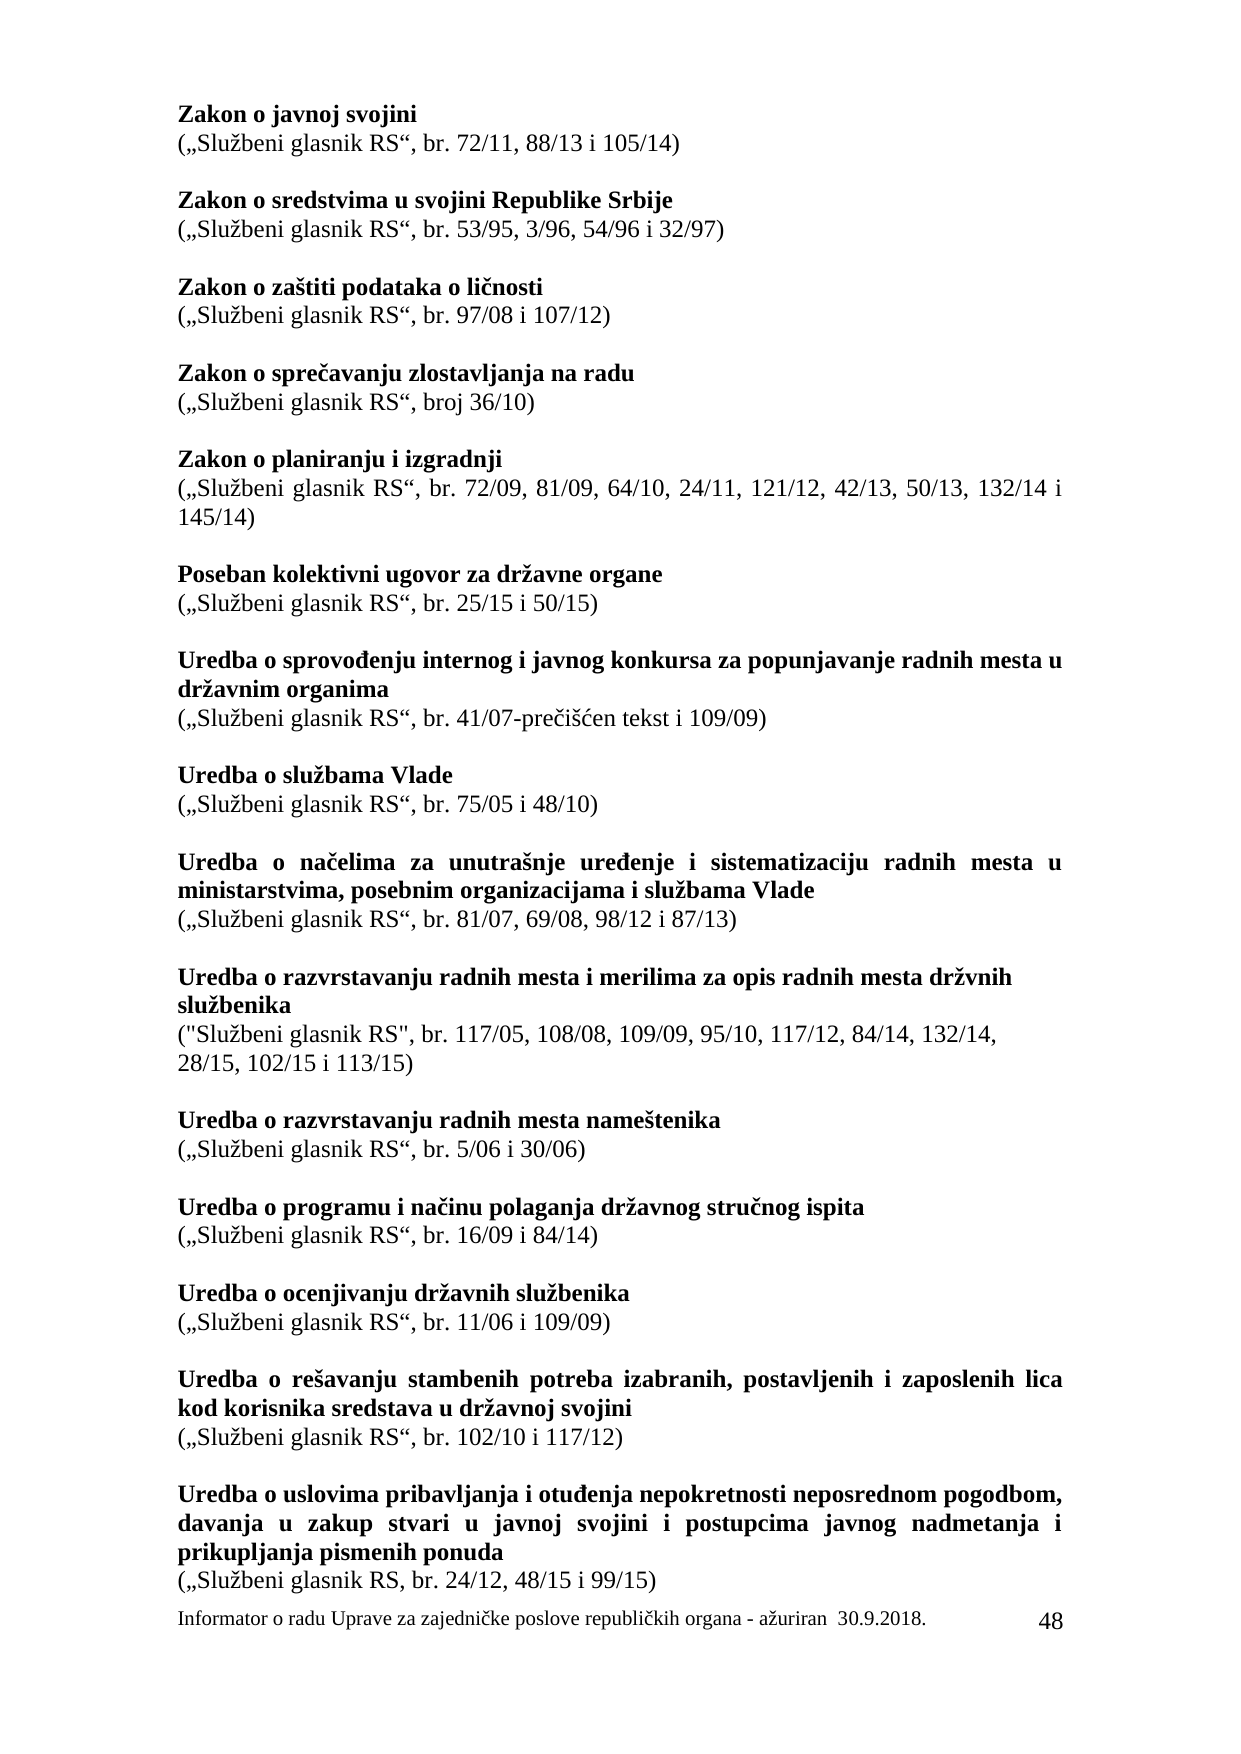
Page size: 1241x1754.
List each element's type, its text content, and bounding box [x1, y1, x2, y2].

text Uredba o razvrstavanju radnih mesta nameštenika [177, 1105, 1063, 1134]
text („Službeni glasnik RS“, br. 41/07-prečišćen tekst i 109/09) [177, 703, 1063, 732]
text Zakon o zaštiti podataka o ličnosti [177, 272, 1063, 300]
text („Službeni glasnik RS“, br. 53/95, 3/96, 54/96 i 32/97) [177, 214, 1063, 243]
text („Službeni glasnik RS“, br. 16/09 i 84/14) [177, 1220, 1063, 1249]
text Uredba o rešavanju stambenih potreba izabranih, postavlјenih i zaposlenih lica kod korisnika sredstava u državnoj svojini [177, 1364, 1063, 1422]
text („Službeni glasnik RS“, br. 97/08 i 107/12) [177, 300, 1063, 329]
text Uredba o sprovođenju internog i javnog konkursa za popunjavanje radnih mesta u državnim organima [177, 645, 1063, 703]
text Zakon o sredstvima u svojini Republike Srbije [177, 185, 1063, 214]
text Uredba o ocenjivanju državnih službenika [177, 1278, 1063, 1307]
text („Službeni glasnik RS“, br. 72/09, 81/09, 64/10, 24/11, 121/12, 42/13, 50/13, 132/14 i 145/14) [177, 473, 1063, 530]
text Uredba o programu i načinu polaganja državnog stručnog ispita [177, 1192, 1063, 1220]
text Zakon o planiranju i izgradnji [177, 444, 1063, 473]
text („Službeni glasnik RS“, br. 81/07, 69/08, 98/12 i 87/13) [177, 904, 1063, 933]
text Uredba o uslovima pribavlјanja i otuđenja nepokretnosti neposrednom pogodbom, davanja u zakup stvari u javnoj svojini i postupcima javnog nadmetanja i prikuplјanja pismenih ponuda [177, 1479, 1063, 1565]
text Uredba o načelima za unutrašnje uređenje i sistematizaciju radnih mesta u ministarstvima, posebnim organizacijama i službama Vlade [177, 847, 1063, 904]
text („Službeni glasnik RS“, br. 75/05 i 48/10) [177, 789, 1063, 818]
text Zakon o javnoj svojini [177, 99, 1063, 128]
text Uredba o službama Vlade [177, 760, 1063, 789]
text ("Službeni glasnik RS", br. 117/05, 108/08, 109/09, 95/10, 117/12, 84/14, 132/14, 28/15, 102/15 i 113/15) [177, 1019, 1063, 1077]
text Poseban kolektivni ugovor za državne organe [177, 559, 1063, 588]
text Zakon o sprečavanju zlostavlјanja na radu [177, 358, 1063, 387]
text („Službeni glasnik RS“, broj 36/10) [177, 387, 1063, 415]
text („Službeni glasnik RS“, br. 25/15 i 50/15) [177, 588, 1063, 617]
text („Službeni glasnik RS“, br. 5/06 i 30/06) [177, 1134, 1063, 1163]
text („Službeni glasnik RS“, br. 72/11, 88/13 i 105/14) [177, 128, 1063, 157]
text („Službeni glasnik RS, br. 24/12, 48/15 i 99/15) [177, 1565, 1063, 1594]
text („Službeni glasnik RS“, br. 11/06 i 109/09) [177, 1307, 1063, 1335]
text Uredba o razvrstavanju radnih mesta i merilima za opis radnih mesta držvnih službenika [177, 962, 1063, 1019]
text („Službeni glasnik RS“, br. 102/10 i 117/12) [177, 1422, 1063, 1450]
